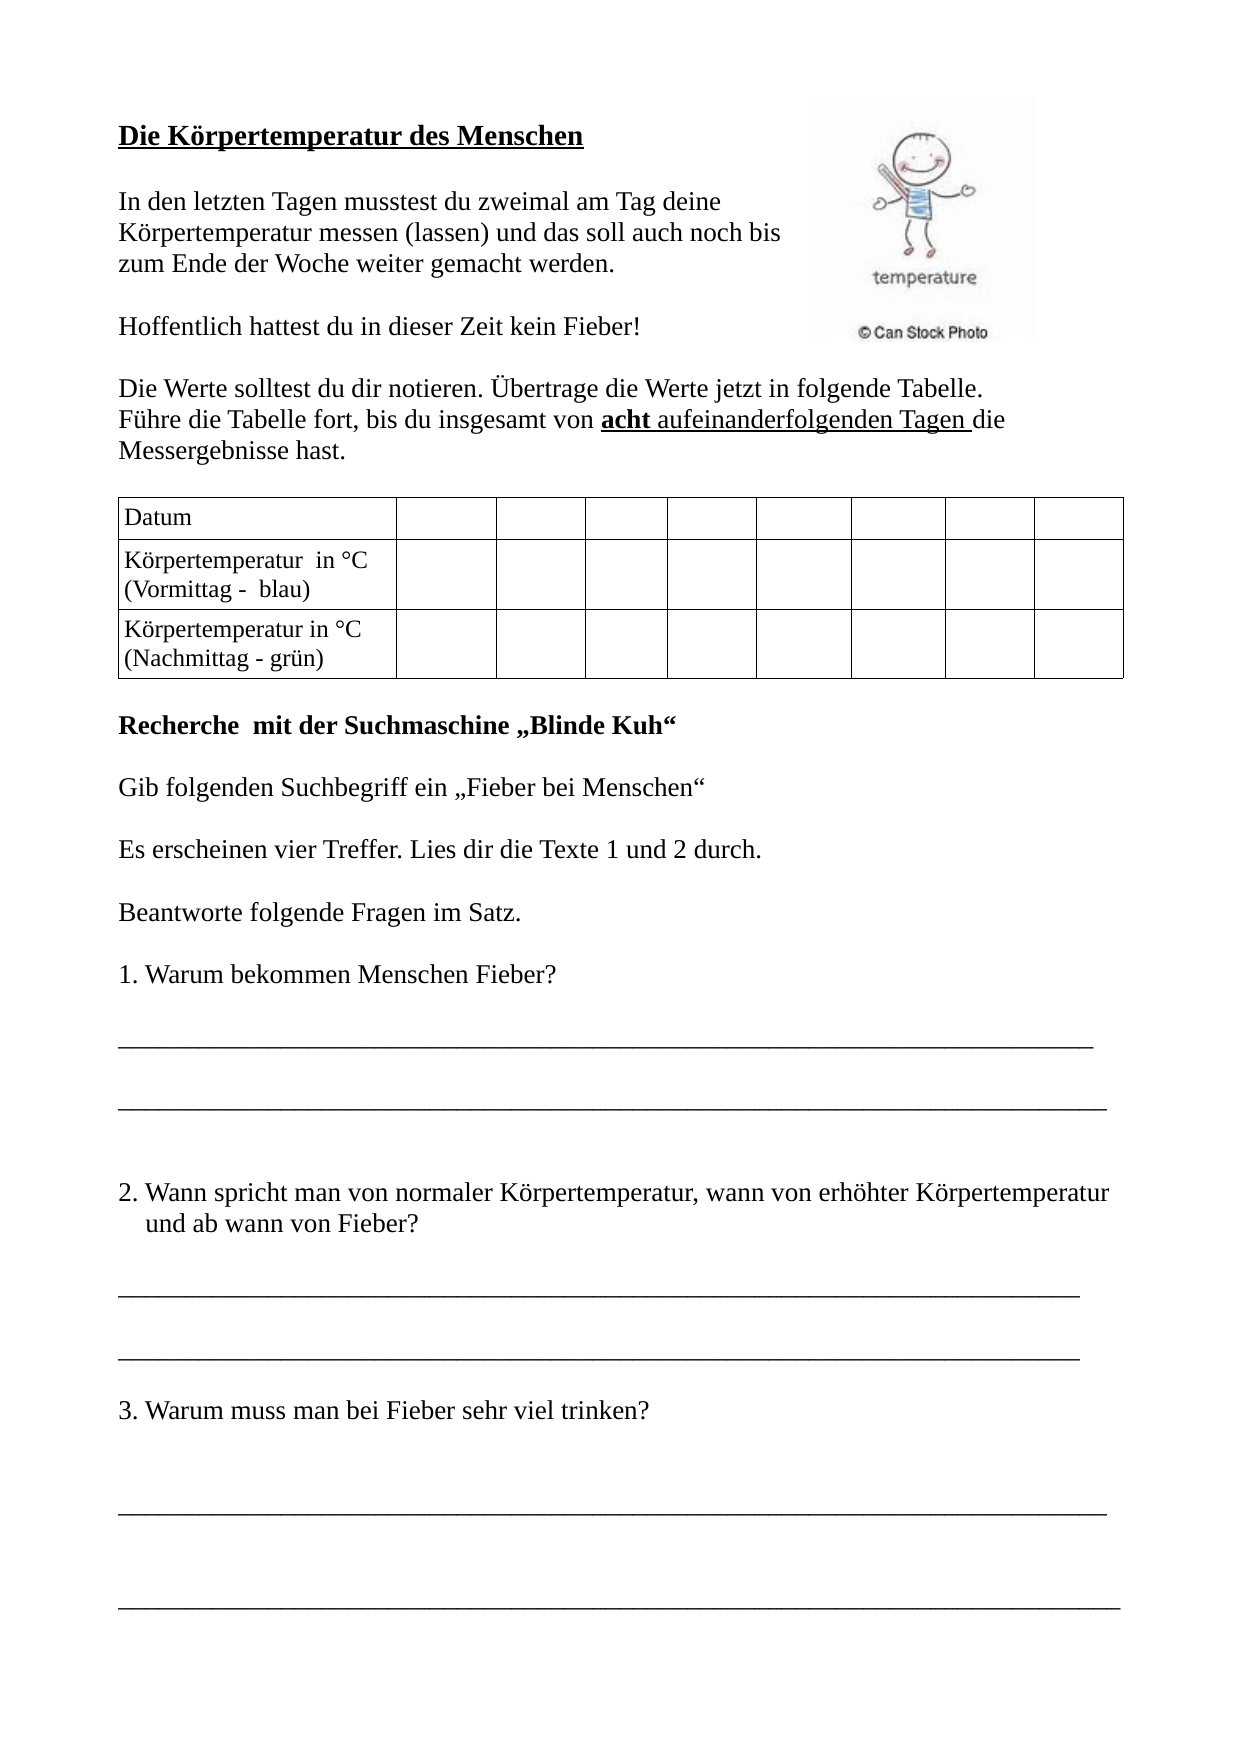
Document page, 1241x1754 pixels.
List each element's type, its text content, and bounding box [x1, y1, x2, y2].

text und ab wann von Fieber? [118, 1207, 1122, 1238]
table_header [668, 498, 756, 539]
text Die Werte solltest du dir notieren. Übertrage die Werte jetzt in folgende Tabelle. [118, 372, 1122, 403]
text 2. Wann spricht man von normaler Körpertemperatur, wann von erhöhter Körpertemperatur [118, 1176, 1122, 1207]
table_cell [757, 540, 851, 608]
table_cell Körpertemperatur in °C (Vormittag - blau) [119, 540, 396, 608]
table_cell [852, 540, 945, 608]
text Hoffentlich hattest du in dieser Zeit kein Fieber! [118, 310, 813, 341]
table_cell [586, 610, 667, 677]
text _________________________________________________________________________ [118, 1487, 1122, 1518]
table_cell [497, 610, 585, 677]
table_cell [1035, 610, 1123, 677]
text _______________________________________________________________________ [118, 1269, 1122, 1301]
text ________________________________________________________________________ [118, 1020, 1122, 1051]
text _________________________________________________________________________ [118, 1082, 1122, 1114]
text 3. Warum muss man bei Fieber sehr viel trinken? [118, 1394, 1122, 1425]
table_cell [1035, 540, 1123, 608]
table_cell [397, 610, 496, 677]
table_cell [668, 610, 756, 677]
text Gib folgenden Suchbegriff ein „Fieber bei Menschen“ [118, 771, 1122, 802]
text Beantworte folgende Fragen im Satz. [118, 896, 1122, 927]
table_cell [852, 610, 945, 677]
table_header [397, 498, 496, 539]
table_header [852, 498, 945, 539]
text [1036, 118, 1122, 152]
table_cell [397, 540, 496, 608]
text [1036, 310, 1122, 341]
text Recherche mit der Suchmaschine „Blinde Kuh“ [118, 709, 1122, 740]
text Es erscheinen vier Treffer. Lies dir die Texte 1 und 2 durch. [118, 833, 1122, 864]
table_header [1035, 498, 1123, 539]
table_cell [668, 540, 756, 608]
text __________________________________________________________________________ [118, 1581, 1122, 1612]
table_header Datum [119, 498, 396, 539]
text 1. Warum bekommen Menschen Fieber? [118, 958, 1122, 989]
table_header [586, 498, 667, 539]
table_cell [586, 540, 667, 608]
text In den letzten Tagen musstest du zweimal am Tag deine Körpertemperatur messen (lassen) und das soll auch noch bis zum Ende der Woche weiter gemacht werden. [118, 185, 813, 279]
text Führe die Tabelle fort, bis du insgesamt von acht aufeinanderfolgenden Tagen die Messergebnisse hast. [118, 403, 1122, 497]
table_cell Körpertemperatur in °C (Nachmittag - grün) [119, 610, 396, 677]
picture [813, 97, 1036, 342]
table_header [946, 498, 1034, 539]
table_cell [497, 540, 585, 608]
text _______________________________________________________________________ [118, 1332, 1122, 1363]
table_header [497, 498, 585, 539]
text [1036, 185, 1122, 279]
table_cell [946, 610, 1034, 677]
table_header [757, 498, 851, 539]
table_cell [946, 540, 1034, 608]
table_cell [757, 610, 851, 677]
text Die Körpertemperatur des Menschen [118, 118, 813, 152]
